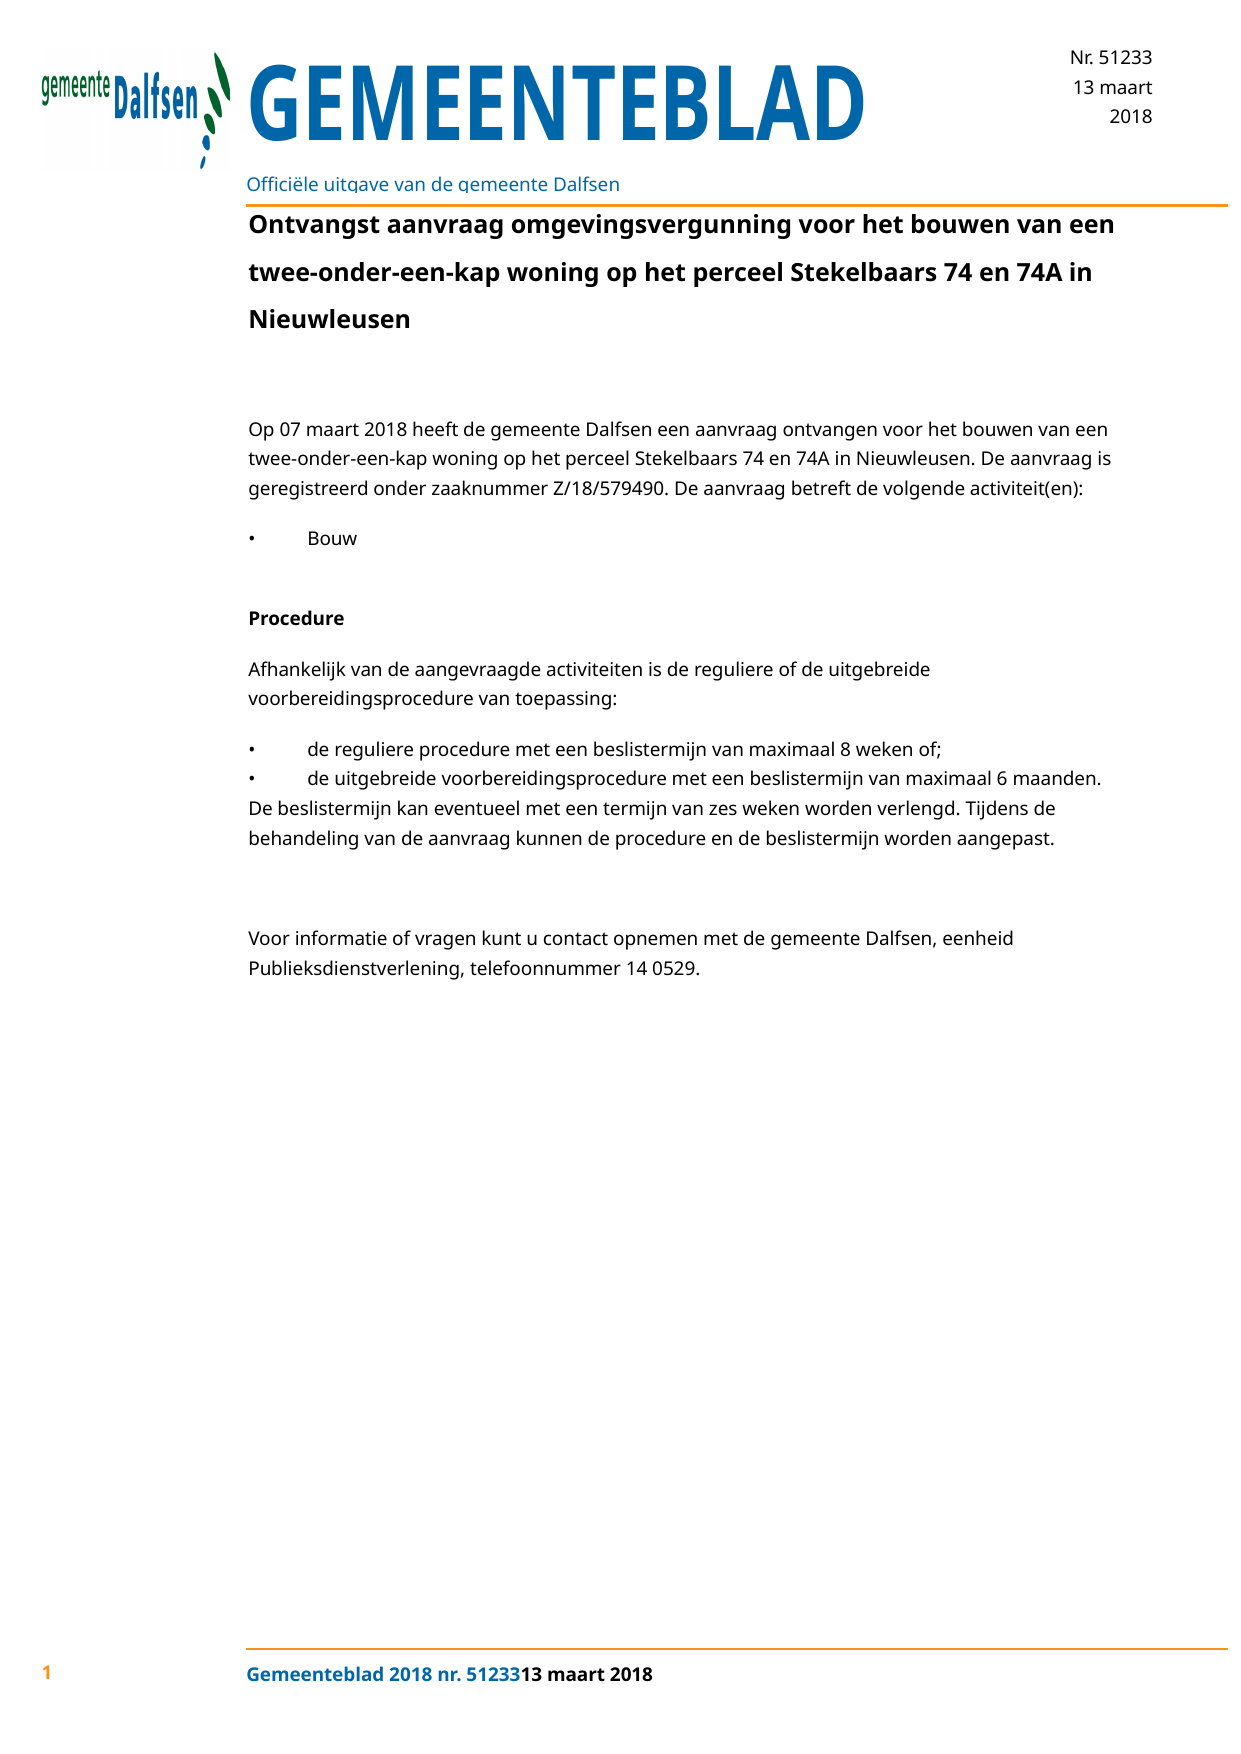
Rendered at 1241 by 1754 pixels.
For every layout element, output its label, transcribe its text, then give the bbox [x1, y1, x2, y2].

text Voor informatie of vragen kunt u contact opnemen met de gemeente Dalfsen, eenheid Publieksdienstverlening, telefoonnummer 14 0529. [248, 926, 1152, 981]
text Op 07 maart 2018 heeft de gemeente Dalfsen een aanvraag ontvangen voor het bouwen van een twee-onder-een-kap woning op het perceel Stekelbaars 74 en 74A in Nieuwleusen. De aanvraag is geregistreerd onder zaaknummer Z/18/579490. De aanvraag betreft de volgende activiteit(en): [248, 416, 1152, 501]
list de uitgebreide voorbereidingsprocedure met een beslistermijn van maximaal 6 maanden. [248, 766, 1152, 791]
text Procedure [248, 606, 1152, 631]
text De beslistermijn kan eventueel met een termijn van zes weken worden verlengd. Tijdens de behandeling van de aanvraag kunnen de procedure en de beslistermijn worden aangepast. [248, 795, 1152, 850]
text Ontvangst aanvraag omgevingsvergunning voor het bouwen van een twee-onder-een-kap woning op het perceel Stekelbaars 74 en 74A in Nieuwleusen [248, 207, 1152, 336]
list de reguliere procedure met een beslistermijn van maximaal 8 weken of; [248, 736, 1152, 762]
picture [41, 47, 231, 172]
list Bouw [248, 526, 1152, 551]
text Afhankelijk van de aangevraagde activiteiten is de reguliere of de uitgebreide voorbereidingsprocedure van toepassing: [248, 656, 1152, 711]
